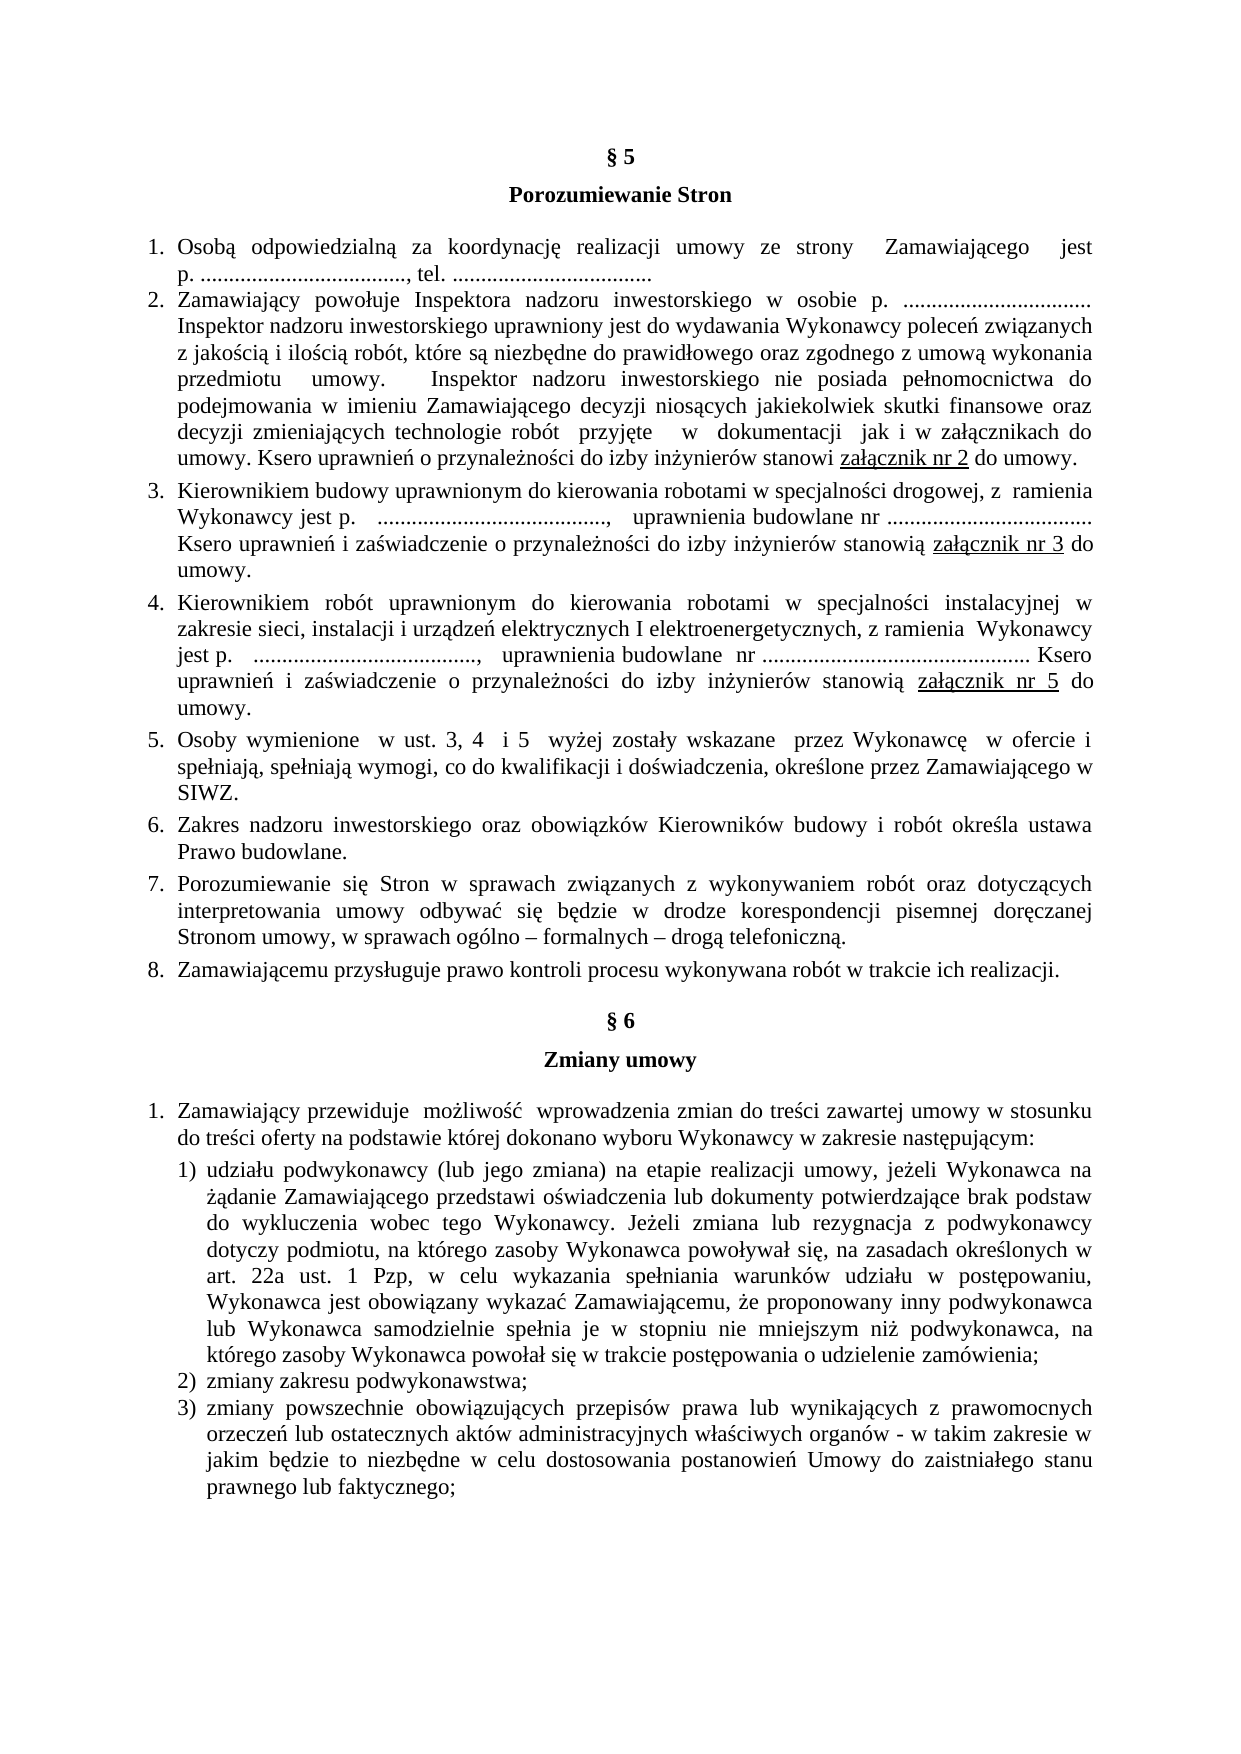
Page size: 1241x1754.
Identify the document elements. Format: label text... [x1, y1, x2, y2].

list Zamawiającemu przysługuje prawo kontroli procesu wykonywana robót w trakcie ich realizacji. [147, 956, 1093, 982]
text Porozumiewanie Stron [253, 181, 987, 208]
list Zakres nadzoru inwestorskiego oraz obowiązków Kierowników budowy i robót określa ustawa Prawo budowlane. [147, 811, 1094, 864]
subtitle § 5 [253, 143, 988, 169]
list Kierownikiem robót uprawnionym do kierowania robotami w specjalności instalacyjnej w zakresie sieci, instalacji i urządzeń elektrycznych I elektroenergetycznych, z ramienia Wykonawcy jest p. ......................................., uprawnienia budowlane nr ............................................... Ksero uprawnień i zaświadczenie o przynależności do izby inżynierów stanowią załącznik nr 5 do umowy. [147, 588, 1094, 720]
list Zamawiający przewiduje możliwość wprowadzenia zmian do treści zawartej umowy w stosunku do treści oferty na podstawie której dokonano wyboru Wykonawcy w zakresie następującym: [147, 1097, 1093, 1150]
list Zamawiający powołuje Inspektora nadzoru inwestorskiego w osobie p. ................................. Inspektor nadzoru inwestorskiego uprawniony jest do wydawania Wykonawcy poleceń związanych z jakością i ilością robót, które są niezbędne do prawidłowego oraz zgodnego z umową wykonania przedmiotu umowy. Inspektor nadzoru inwestorskiego nie posiada pełnomocnictwa do podejmowania w imieniu Zamawiającego decyzji niosących jakiekolwiek skutki finansowe oraz decyzji zmieniających technologie robót przyjęte w dokumentacji jak i w załącznikach do umowy. Ksero uprawnień o przynależności do izby inżynierów stanowi załącznik nr 2 do umowy. [147, 286, 1093, 471]
list udziału podwykonawcy (lub jego zmiana) na etapie realizacji umowy, jeżeli Wykonawca na żądanie Zamawiającego przedstawi oświadczenia lub dokumenty potwierdzające brak podstaw do wykluczenia wobec tego Wykonawcy. Jeżeli zmiana lub rezygnacja z podwykonawcy dotyczy podmiotu, na którego zasoby Wykonawca powoływał się, na zasadach określonych w art. 22a ust. 1 Pzp, w celu wykazania spełniania warunków udziału w postępowaniu, Wykonawca jest obowiązany wykazać Zamawiającemu, że proponowany inny podwykonawca lub Wykonawca samodzielnie spełnia je w stopniu nie mniejszym niż podwykonawca, na którego zasoby Wykonawca powołał się w trakcie postępowania o udzielenie zamówienia; [177, 1157, 1094, 1367]
list Osobą odpowiedzialną za koordynację realizacji umowy ze strony Zamawiającego jest p. ...................................., tel. ................................... [147, 233, 1093, 286]
list Kierownikiem budowy uprawnionym do kierowania robotami w specjalności drogowej, z ramienia Wykonawcy jest p. ........................................, uprawnienia budowlane nr .................................... Ksero uprawnień i zaświadczenie o przynależności do izby inżynierów stanowią załącznik nr 3 do umowy. [147, 477, 1094, 582]
text Zmiany umowy [253, 1046, 987, 1072]
subtitle § 6 [253, 1007, 988, 1033]
list Osoby wymienione w ust. 3, 4 i 5 wyżej zostały wskazane przez Wykonawcę w ofercie i spełniają, spełniają wymogi, co do kwalifikacji i doświadczenia, określone przez Zamawiającego w SIWZ. [147, 726, 1094, 806]
list zmiany zakresu podwykonawstwa; [177, 1367, 1121, 1393]
list zmiany powszechnie obowiązujących przepisów prawa lub wynikających z prawomocnych orzeczeń lub ostatecznych aktów administracyjnych właściwych organów - w takim zakresie w jakim będzie to niezbędne w celu dostosowania postanowień Umowy do zaistniałego stanu prawnego lub faktycznego; [177, 1394, 1094, 1499]
list Porozumiewanie się Stron w sprawach związanych z wykonywaniem robót oraz dotyczących interpretowania umowy odbywać się będzie w drodze korespondencji pisemnej doręczanej Stronom umowy, w sprawach ogólno – formalnych – drogą telefoniczną. [147, 871, 1094, 949]
